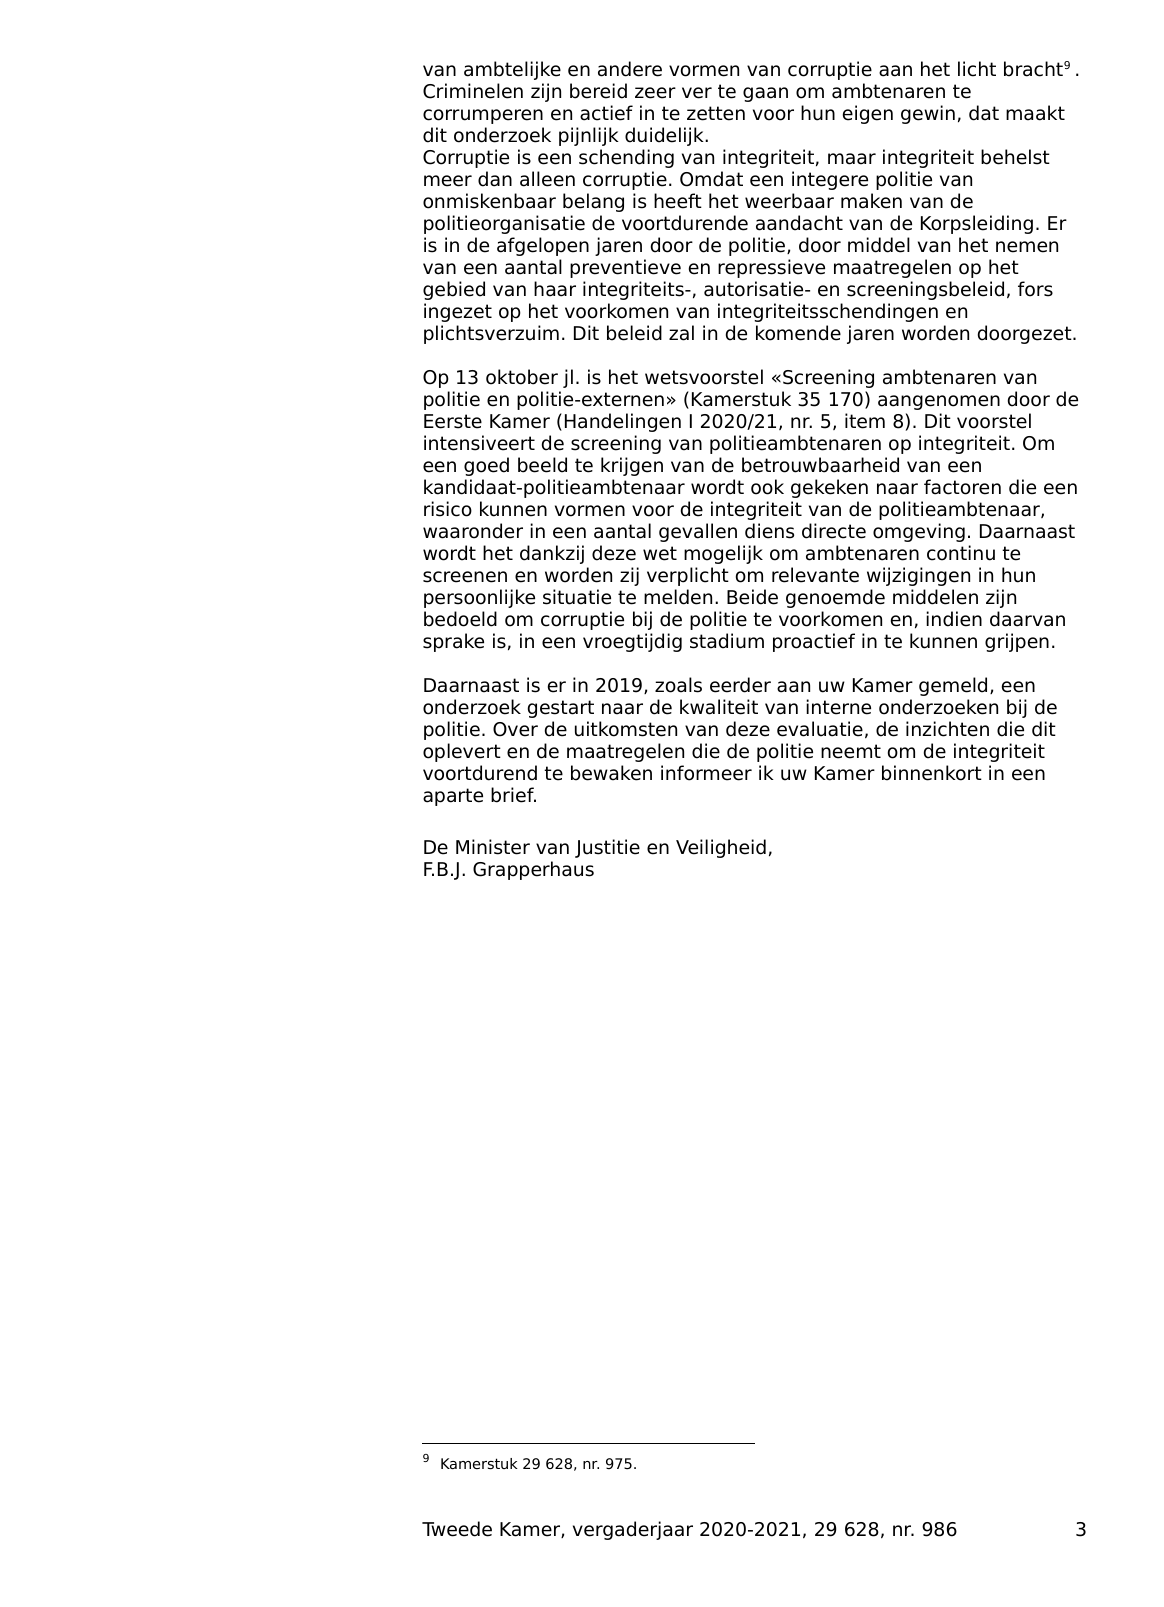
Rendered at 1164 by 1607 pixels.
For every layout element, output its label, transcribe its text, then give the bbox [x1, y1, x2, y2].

text Kamerstuk 29 628, nr. 975. [422, 1452, 1087, 1474]
text Daarnaast is er in 2019, zoals eerder aan uw Kamer gemeld, een onderzoek gestart naar de kwaliteit van interne onderzoeken bij de politie. Over de uitkomsten van deze evaluatie, de inzichten die dit oplevert en de maatregelen die de politie neemt om de integriteit voortdurend te bewaken informeer ik uw Kamer binnenkort in een aparte brief. [422, 675, 1087, 807]
text van ambtelijke en andere vormen van corruptie aan het licht bracht. Criminelen zijn bereid zeer ver te gaan om ambtenaren te corrumperen en actief in te zetten voor hun eigen gewin, dat maakt dit onderzoek pijnlijk duidelijk. [422, 59, 1087, 147]
text Op 13 oktober jl. is het wetsvoorstel «Screening ambtenaren van politie en politie-externen» (Kamerstuk 35 170) aangenomen door de Eerste Kamer (Handelingen I 2020/21, nr. 5, item 8). Dit voorstel intensiveert de screening van politieambtenaren op integriteit. Om een goed beeld te krijgen van de betrouwbaarheid van een kandidaat-politieambtenaar wordt ook gekeken naar factoren die een risico kunnen vormen voor de integriteit van de politieambtenaar, waaronder in een aantal gevallen diens directe omgeving. Daarnaast wordt het dankzij deze wet mogelijk om ambtenaren continu te screenen en worden zij verplicht om relevante wijzigingen in hun persoonlijke situatie te melden. Beide genoemde middelen zijn bedoeld om corruptie bij de politie te voorkomen en, indien daarvan sprake is, in een vroegtijdig stadium proactief in te kunnen grijpen. [422, 367, 1087, 653]
text De Minister van Justitie en Veiligheid, F.B.J. Grapperhaus [422, 837, 1087, 881]
text Corruptie is een schending van integriteit, maar integriteit behelst meer dan alleen corruptie. Omdat een integere politie van onmiskenbaar belang is heeft het weerbaar maken van de politieorganisatie de voortdurende aandacht van de Korpsleiding. Er is in de afgelopen jaren door de politie, door middel van het nemen van een aantal preventieve en repressieve maatregelen op het gebied van haar integriteits-, autorisatie- en screeningsbeleid, fors ingezet op het voorkomen van integriteitsschendingen en plichtsverzuim. Dit beleid zal in de komende jaren worden doorgezet. [422, 147, 1087, 345]
